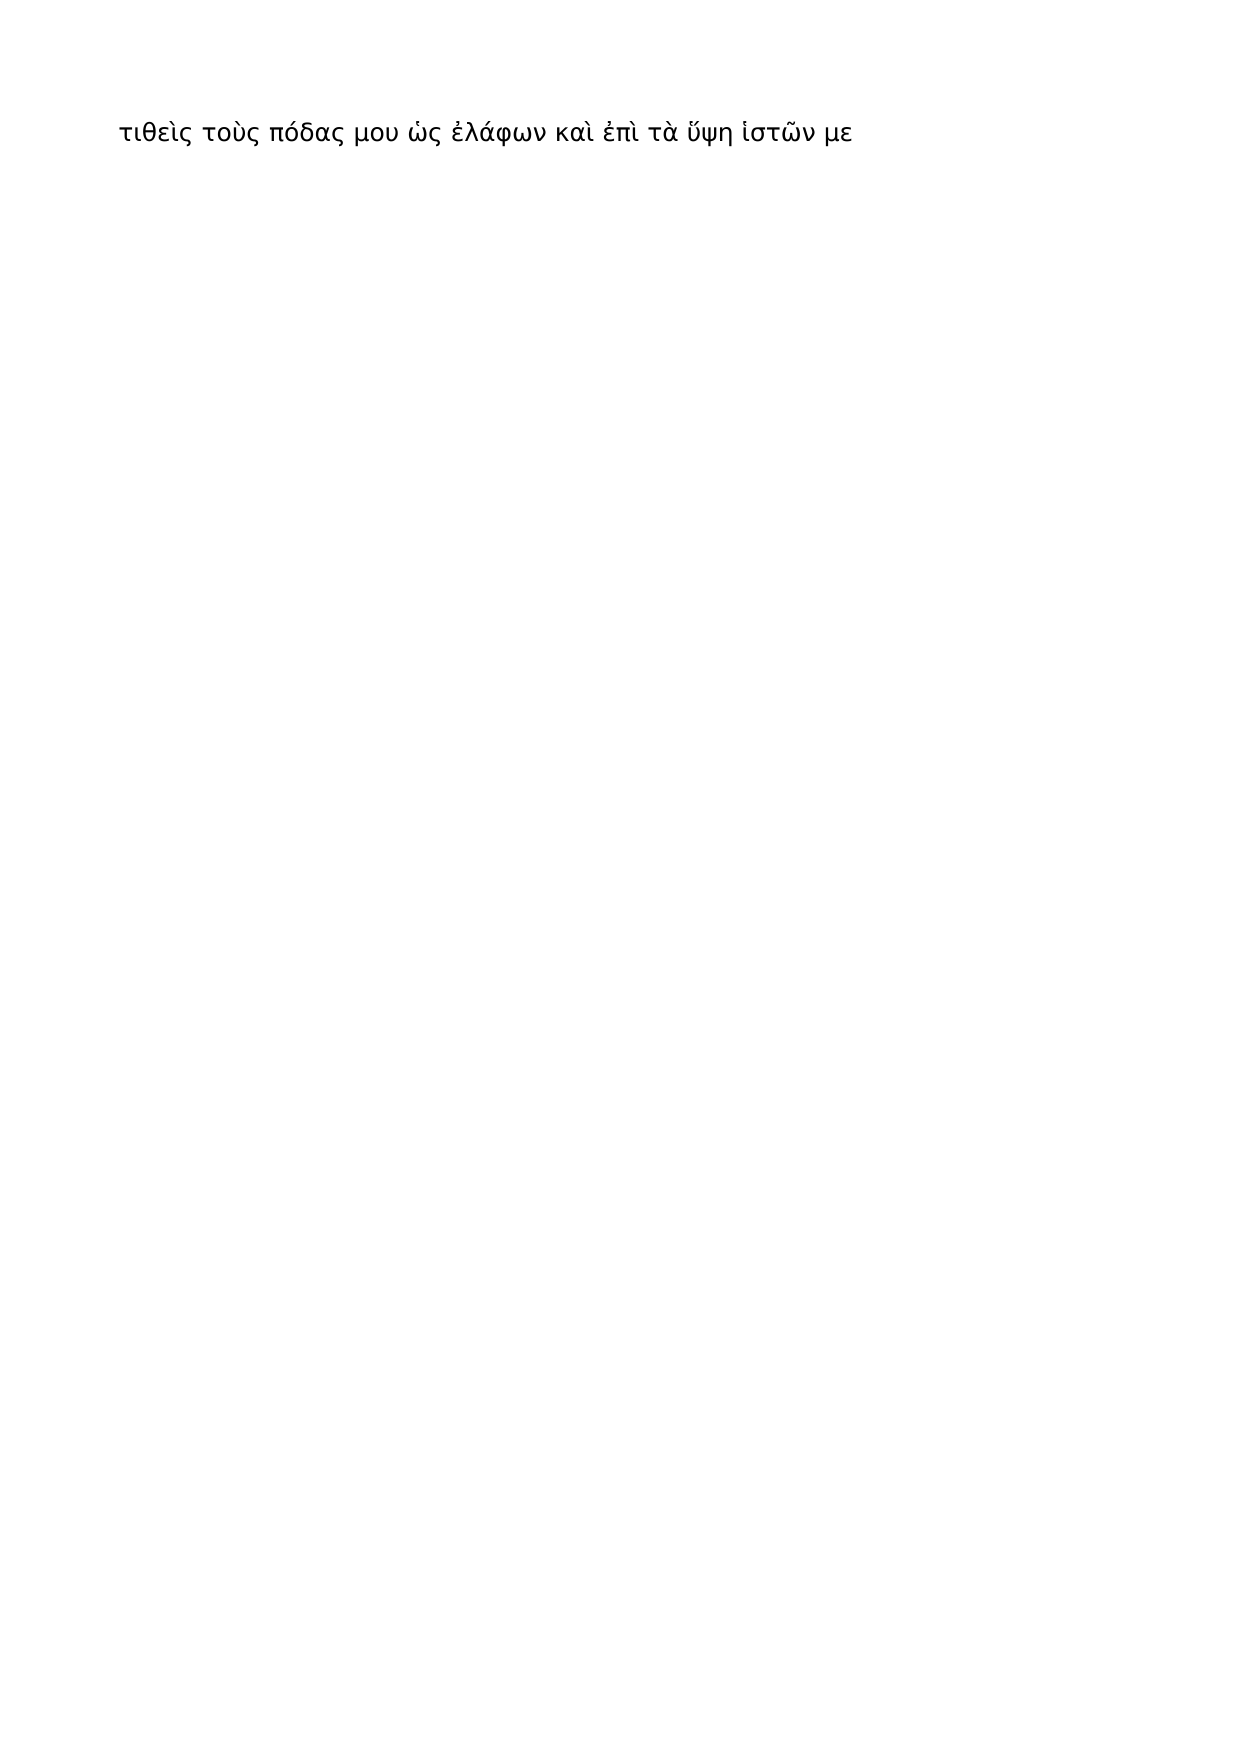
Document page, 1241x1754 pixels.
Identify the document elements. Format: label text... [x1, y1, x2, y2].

text τιθεὶς τοὺς πόδας μου ὡς ἐλάφων καὶ ἐπὶ τὰ ὕψη ἱστῶν με [118, 118, 1122, 147]
